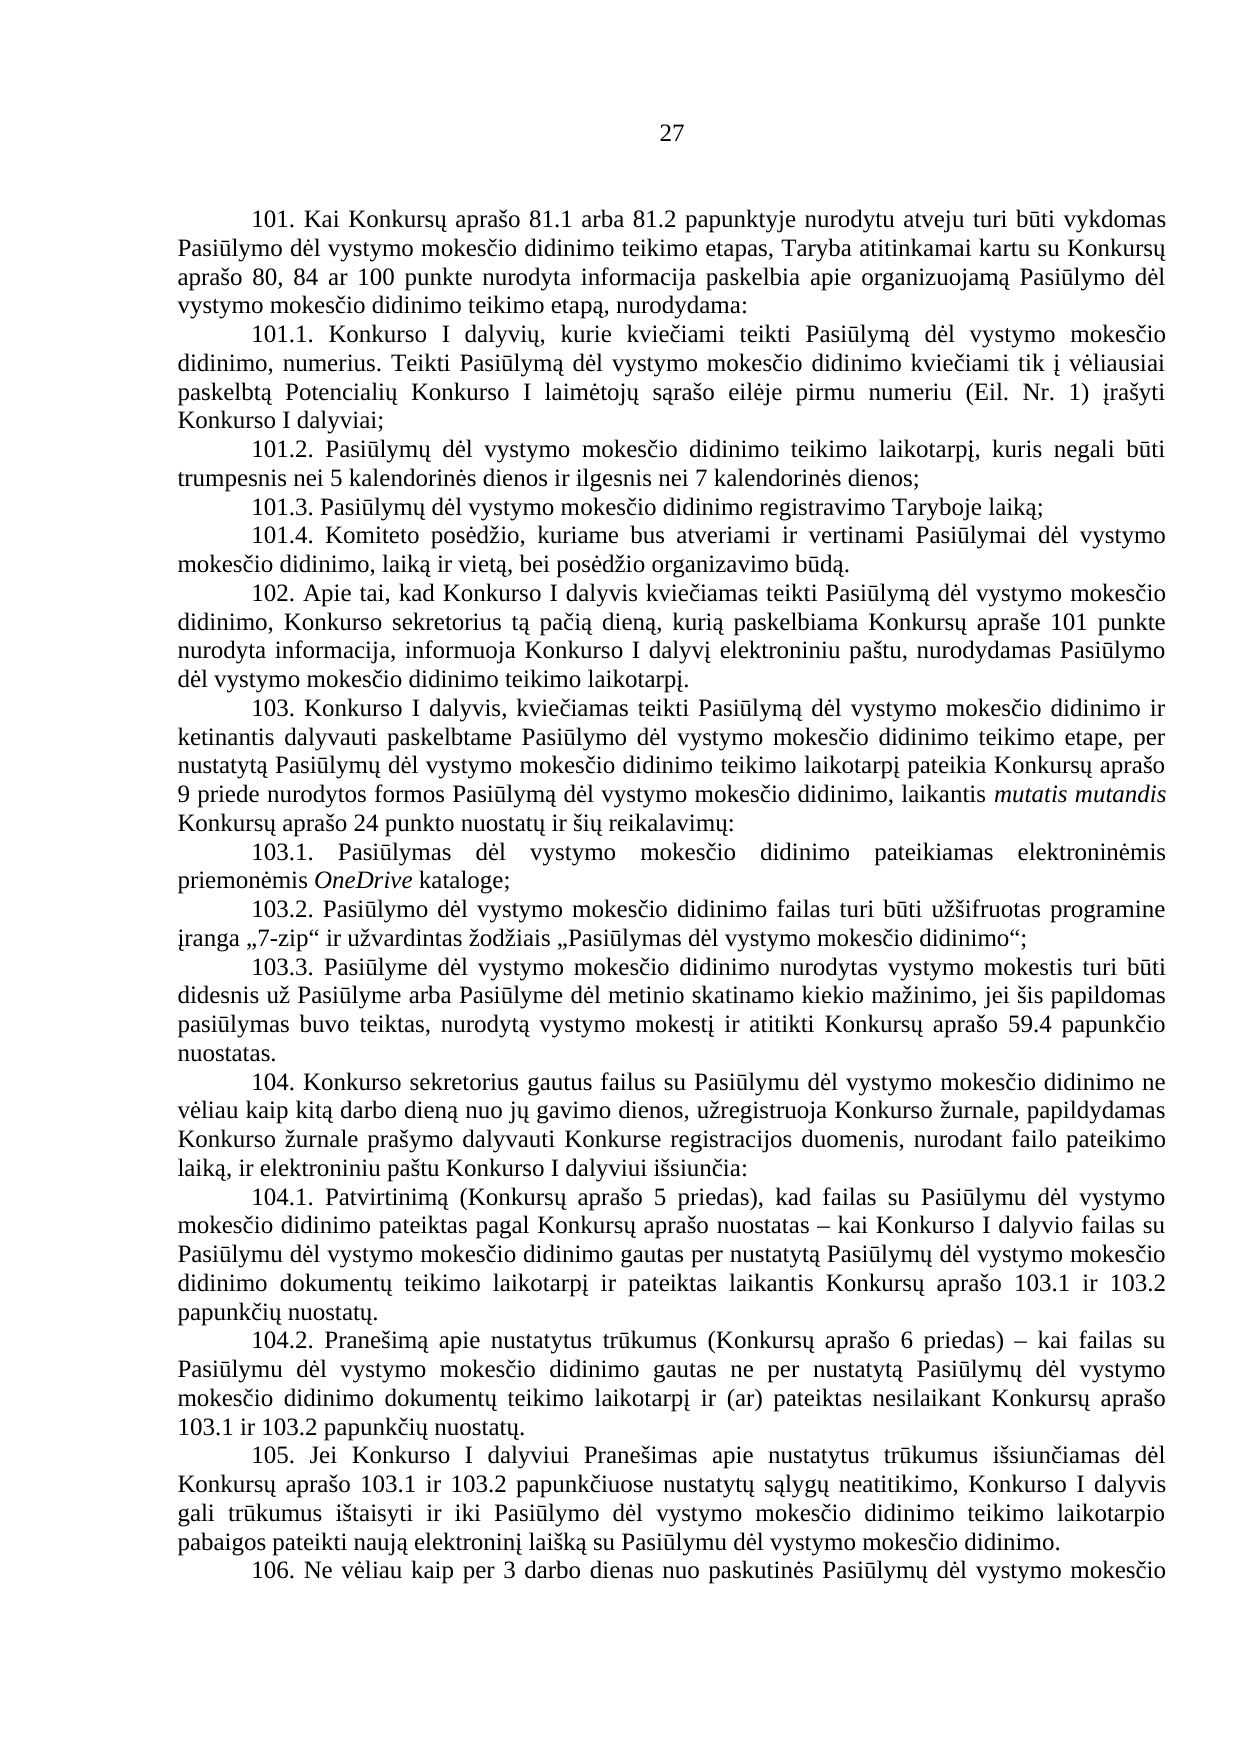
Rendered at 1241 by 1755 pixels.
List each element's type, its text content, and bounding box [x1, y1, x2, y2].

text 101. Kai Konkursų aprašo 81.1 arba 81.2 papunktyje nurodytu atveju turi būti vykdomas Pasiūlymo dėl vystymo mokesčio didinimo teikimo etapas, Taryba atitinkamai kartu su Konkursų aprašo 80, 84 ar 100 punkte nurodyta informacija paskelbia apie organizuojamą Pasiūlymo dėl vystymo mokesčio didinimo teikimo etapą, nurodydama: [177, 204, 1167, 319]
text 103.2. Pasiūlymo dėl vystymo mokesčio didinimo failas turi būti užšifruotas programine įranga „7-zip“ ir užvardintas žodžiais „Pasiūlymas dėl vystymo mokesčio didinimo“; [177, 894, 1167, 952]
text 104.2. Pranešimą apie nustatytus trūkumus (Konkursų aprašo 6 priedas) – kai failas su Pasiūlymu dėl vystymo mokesčio didinimo gautas ne per nustatytą Pasiūlymų dėl vystymo mokesčio didinimo dokumentų teikimo laikotarpį ir (ar) pateiktas nesilaikant Konkursų aprašo 103.1 ir 103.2 papunkčių nuostatų. [177, 1326, 1167, 1441]
text 101.4. Komiteto posėdžio, kuriame bus atveriami ir vertinami Pasiūlymai dėl vystymo mokesčio didinimo, laiką ir vietą, bei posėdžio organizavimo būdą. [177, 521, 1167, 578]
text 103. Konkurso I dalyvis, kviečiamas teikti Pasiūlymą dėl vystymo mokesčio didinimo ir ketinantis dalyvauti paskelbtame Pasiūlymo dėl vystymo mokesčio didinimo teikimo etape, per nustatytą Pasiūlymų dėl vystymo mokesčio didinimo teikimo laikotarpį pateikia Konkursų aprašo 9 priede nurodytos formos Pasiūlymą dėl vystymo mokesčio didinimo, laikantis mutatis mutandis Konkursų aprašo 24 punkto nuostatų ir šių reikalavimų: [177, 693, 1167, 837]
text 105. Jei Konkurso I dalyviui Pranešimas apie nustatytus trūkumus išsiunčiamas dėl Konkursų aprašo 103.1 ir 103.2 papunkčiuose nustatytų sąlygų neatitikimo, Konkurso I dalyvis gali trūkumus ištaisyti ir iki Pasiūlymo dėl vystymo mokesčio didinimo teikimo laikotarpio pabaigos pateikti naują elektroninį laišką su Pasiūlymu dėl vystymo mokesčio didinimo. [177, 1441, 1167, 1556]
text 102. Apie tai, kad Konkurso I dalyvis kviečiamas teikti Pasiūlymą dėl vystymo mokesčio didinimo, Konkurso sekretorius tą pačią dieną, kurią paskelbiama Konkursų apraše 101 punkte nurodyta informacija, informuoja Konkurso I dalyvį elektroniniu paštu, nurodydamas Pasiūlymo dėl vystymo mokesčio didinimo teikimo laikotarpį. [177, 578, 1167, 693]
text 104. Konkurso sekretorius gautus failus su Pasiūlymu dėl vystymo mokesčio didinimo ne vėliau kaip kitą darbo dieną nuo jų gavimo dienos, užregistruoja Konkurso žurnale, papildydamas Konkurso žurnale prašymo dalyvauti Konkurse registracijos duomenis, nurodant failo pateikimo laiką, ir elektroniniu paštu Konkurso I dalyviui išsiunčia: [177, 1067, 1167, 1182]
text 101.3. Pasiūlymų dėl vystymo mokesčio didinimo registravimo Taryboje laiką; [177, 492, 1167, 521]
text 101.2. Pasiūlymų dėl vystymo mokesčio didinimo teikimo laikotarpį, kuris negali būti trumpesnis nei 5 kalendorinės dienos ir ilgesnis nei 7 kalendorinės dienos; [177, 434, 1167, 492]
text 101.1. Konkurso I dalyvių, kurie kviečiami teikti Pasiūlymą dėl vystymo mokesčio didinimo, numerius. Teikti Pasiūlymą dėl vystymo mokesčio didinimo kviečiami tik į vėliausiai paskelbtą Potencialių Konkurso I laimėtojų sąrašo eilėje pirmu numeriu (Eil. Nr. 1) įrašyti Konkurso I dalyviai; [177, 319, 1167, 434]
text 106. Ne vėliau kaip per 3 darbo dienas nuo paskutinės Pasiūlymų dėl vystymo mokesčio [177, 1556, 1167, 1584]
text 104.1. Patvirtinimą (Konkursų aprašo 5 priedas), kad failas su Pasiūlymu dėl vystymo mokesčio didinimo pateiktas pagal Konkursų aprašo nuostatas – kai Konkurso I dalyvio failas su Pasiūlymu dėl vystymo mokesčio didinimo gautas per nustatytą Pasiūlymų dėl vystymo mokesčio didinimo dokumentų teikimo laikotarpį ir pateiktas laikantis Konkursų aprašo 103.1 ir 103.2 papunkčių nuostatų. [177, 1182, 1167, 1326]
text 103.1. Pasiūlymas dėl vystymo mokesčio didinimo pateikiamas elektroninėmis priemonėmis OneDrive kataloge; [177, 837, 1167, 894]
text 103.3. Pasiūlyme dėl vystymo mokesčio didinimo nurodytas vystymo mokestis turi būti didesnis už Pasiūlyme arba Pasiūlyme dėl metinio skatinamo kiekio mažinimo, jei šis papildomas pasiūlymas buvo teiktas, nurodytą vystymo mokestį ir atitikti Konkursų aprašo 59.4 papunkčio nuostatas. [177, 952, 1167, 1067]
